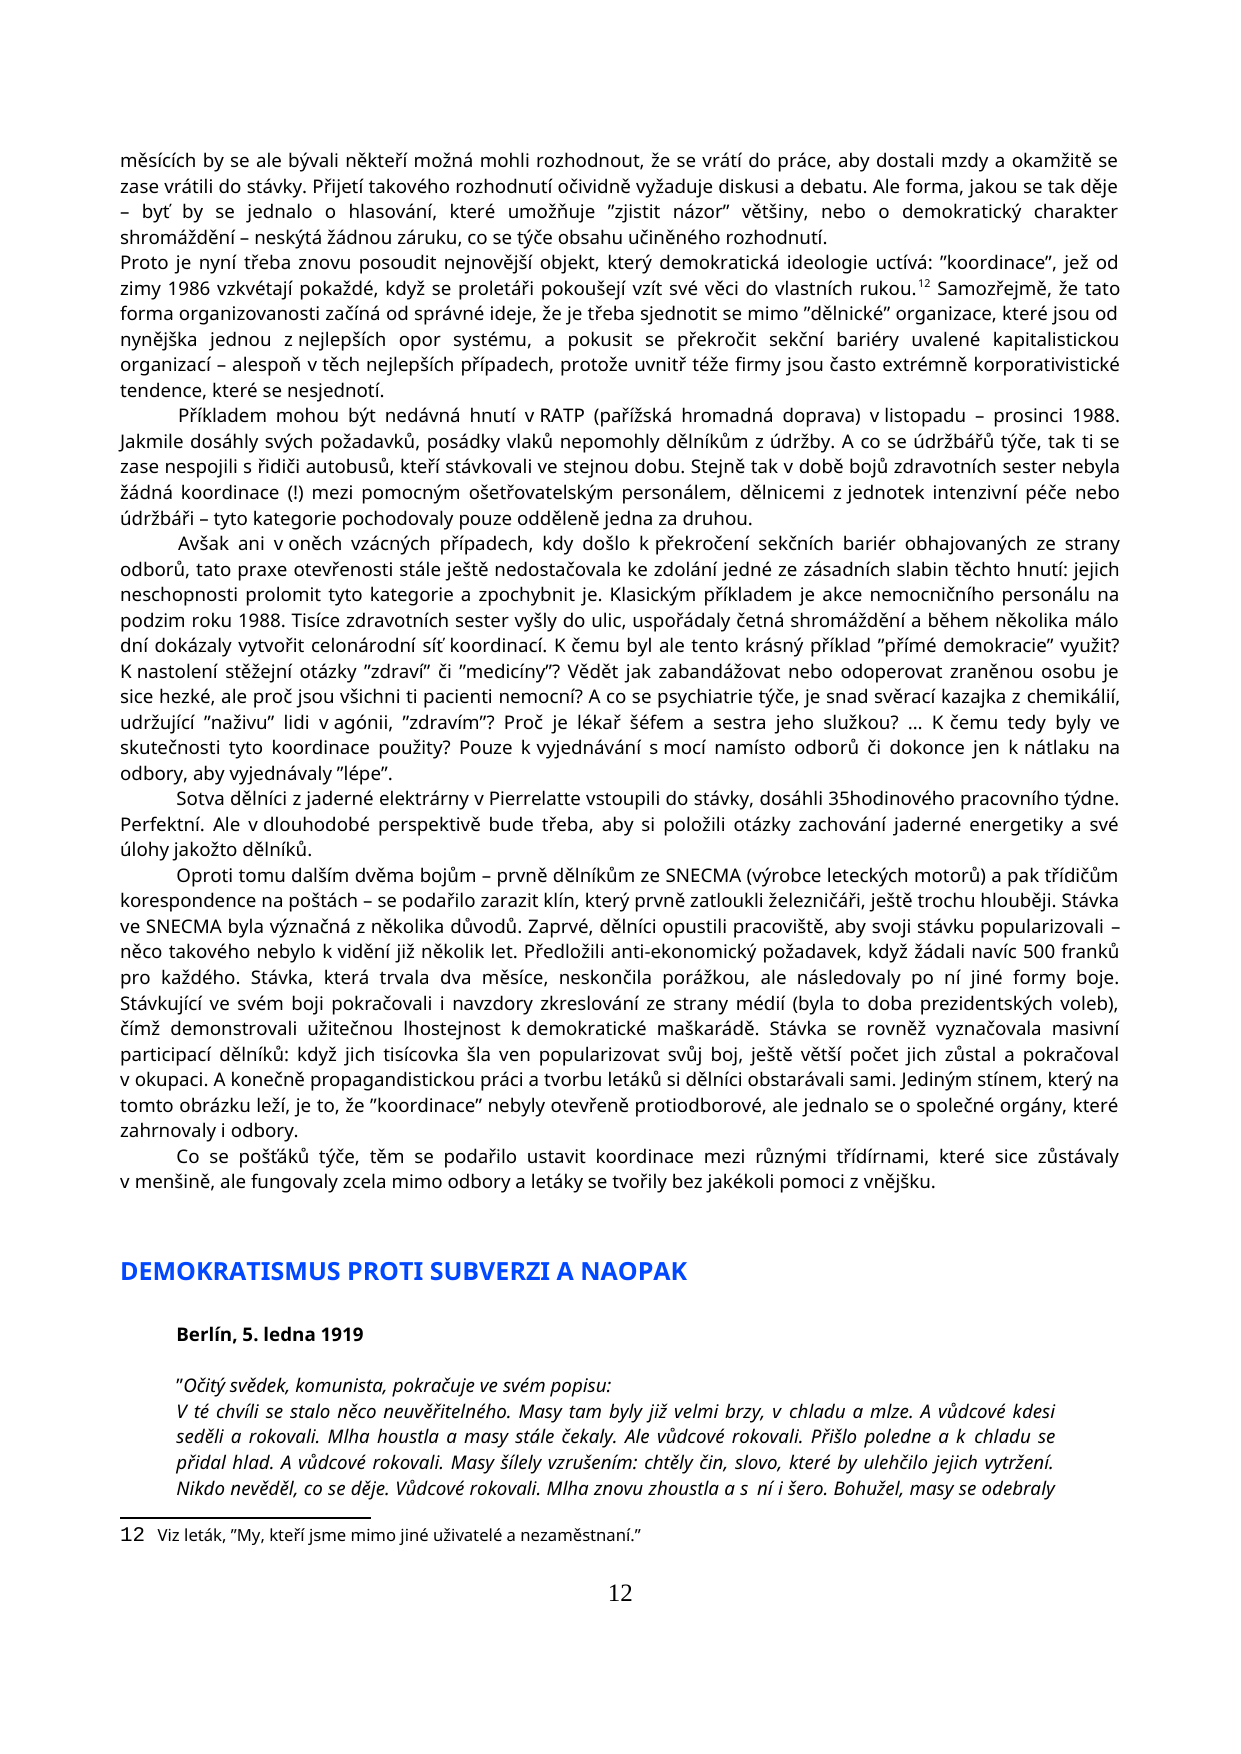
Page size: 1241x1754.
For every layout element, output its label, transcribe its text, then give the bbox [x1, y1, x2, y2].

text Sotva dělníci z jaderné elektrárny v Pierrelatte vstoupili do stávky, dosáhli 35hodinového pracovního týdne. Perfektní. Ale v dlouhodobé perspektivě bude třeba, aby si položili otázky zachování jaderné energetiky a své úlohy jakožto dělníků. [120, 786, 1120, 862]
text měsících by se ale bývali někteří možná mohli rozhodnout, že se vrátí do práce, aby dostali mzdy a okamžitě se zase vrátili do stávky. Přijetí takového rozhodnutí očividně vyžaduje diskusi a debatu. Ale forma, jakou se tak děje – byť by se jednalo o hlasování, které umožňuje ”zjistit názor” většiny, nebo o demokratický charakter shromáždění – neskýtá žádnou záruku, co se týče obsahu učiněného rozhodnutí. [120, 148, 1120, 250]
text Berlín, 5. ledna 1919 [176, 1322, 1057, 1347]
text Proto je nyní třeba znovu posoudit nejnovější objekt, který demokratická ideologie uctívá: ”koordinace”, jež od zimy 1986 vzkvétají pokaždé, když se proletáři pokoušejí vzít své věci do vlastních rukou. Samozřejmě, že tato forma organizovanosti začíná od správné ideje, že je třeba sjednotit se mimo ”dělnické” organizace, které jsou od nynějška jednou z nejlepších opor systému, a pokusit se překročit sekční bariéry uvalené kapitalistickou organizací – alespoň v těch nejlepších případech, protože uvnitř téže firmy jsou často extrémně korporativistické tendence, které se nesjednotí. [120, 250, 1120, 403]
text Viz leták, ”My, kteří jsme mimo jiné uživatelé a nezaměstnaní.” [120, 1524, 1120, 1548]
text ”Očitý svědek, komunista, pokračuje ve svém popisu: [176, 1373, 1057, 1398]
text Co se pošťáků týče, těm se podařilo ustavit koordinace mezi různými třídírnami, které sice zůstávaly v menšině, ale fungovaly zcela mimo odbory a letáky se tvořily bez jakékoli pomoci z vnějšku. [120, 1143, 1120, 1194]
text Avšak ani v oněch vzácných případech, kdy došlo k překročení sekčních bariér obhajovaných ze strany odborů, tato praxe otevřenosti stále ještě nedostačovala ke zdolání jedné ze zásadních slabin těchto hnutí: jejich neschopnosti prolomit tyto kategorie a zpochybnit je. Klasickým příkladem je akce nemocničního personálu na podzim roku 1988. Tisíce zdravotních sester vyšly do ulic, uspořádaly četná shromáždění a během několika málo dní dokázaly vytvořit celonárodní síť koordinací. K čemu byl ale tento krásný příklad ”přímé demokracie” využit? K nastolení stěžejní otázky ”zdraví” či ”medicíny”? Vědět jak zabandážovat nebo odoperovat zraněnou osobu je sice hezké, ale proč jsou všichni ti pacienti nemocní? A co se psychiatrie týče, je snad svěrací kazajka z chemikálií, udržující ”naživu” lidi v agónii, ”zdravím”? Proč je lékař šéfem a sestra jeho služkou? … K čemu tedy byly ve skutečnosti tyto koordinace použity? Pouze k vyjednávání s mocí namísto odborů či dokonce jen k nátlaku na odbory, aby vyjednávaly ”lépe”. [120, 530, 1120, 786]
text Příkladem mohou být nedávná hnutí v RATP (pařížská hromadná doprava) v listopadu – prosinci 1988. Jakmile dosáhly svých požadavků, posádky vlaků nepomohly dělníkům z údržby. A co se údržbářů týče, tak ti se zase nespojili s řidiči autobusů, kteří stávkovali ve stejnou dobu. Stejně tak v době bojů zdravotních sester nebyla žádná koordinace (!) mezi pomocným ošetřovatelským personálem, dělnicemi z jednotek intenzivní péče nebo údržbáři – tyto kategorie pochodovaly pouze odděleně jedna za druhou. [120, 403, 1120, 530]
text DEMOKRATISMUS PROTI SUBVERZI A NAOPAK [120, 1253, 1120, 1288]
text V té chvíli se stalo něco neuvěřitelného. Masy tam byly již velmi brzy, v chladu a mlze. A vůdcové kdesi seděli a rokovali. Mlha houstla a masy stále čekaly. Ale vůdcové rokovali. Přišlo poledne a k chladu se přidal hlad. A vůdcové rokovali. Masy šílely vzrušením: chtěly čin, slovo, které by ulehčilo jejich vytržení. Nikdo nevěděl, co se děje. Vůdcové rokovali. Mlha znovu zhoustla a s ní i šero. Bohužel, masy se odebraly [176, 1398, 1057, 1500]
text Oproti tomu dalším dvěma bojům – prvně dělníkům ze SNECMA (výrobce leteckých motorů) a pak třídičům korespondence na poštách – se podařilo zarazit klín, který prvně zatloukli železničáři, ještě trochu hlouběji. Stávka ve SNECMA byla význačná z několika důvodů. Zaprvé, dělníci opustili pracoviště, aby svoji stávku popularizovali – něco takového nebylo k vidění již několik let. Předložili anti-ekonomický požadavek, když žádali navíc 500 franků pro každého. Stávka, která trvala dva měsíce, neskončila porážkou, ale následovaly po ní jiné formy boje. Stávkující ve svém boji pokračovali i navzdory zkreslování ze strany médií (byla to doba prezidentských voleb), čímž demonstrovali užitečnou lhostejnost k demokratické maškarádě. Stávka se rovněž vyznačovala masivní participací dělníků: když jich tisícovka šla ven popularizovat svůj boj, ještě větší počet jich zůstal a pokračoval v okupaci. A konečně propagandistickou práci a tvorbu letáků si dělníci obstarávali sami. Jediným stínem, který na tomto obrázku leží, je to, že ”koordinace” nebyly otevřeně protiodborové, ale jednalo se o společné orgány, které zahrnovaly i odbory. [120, 862, 1120, 1143]
